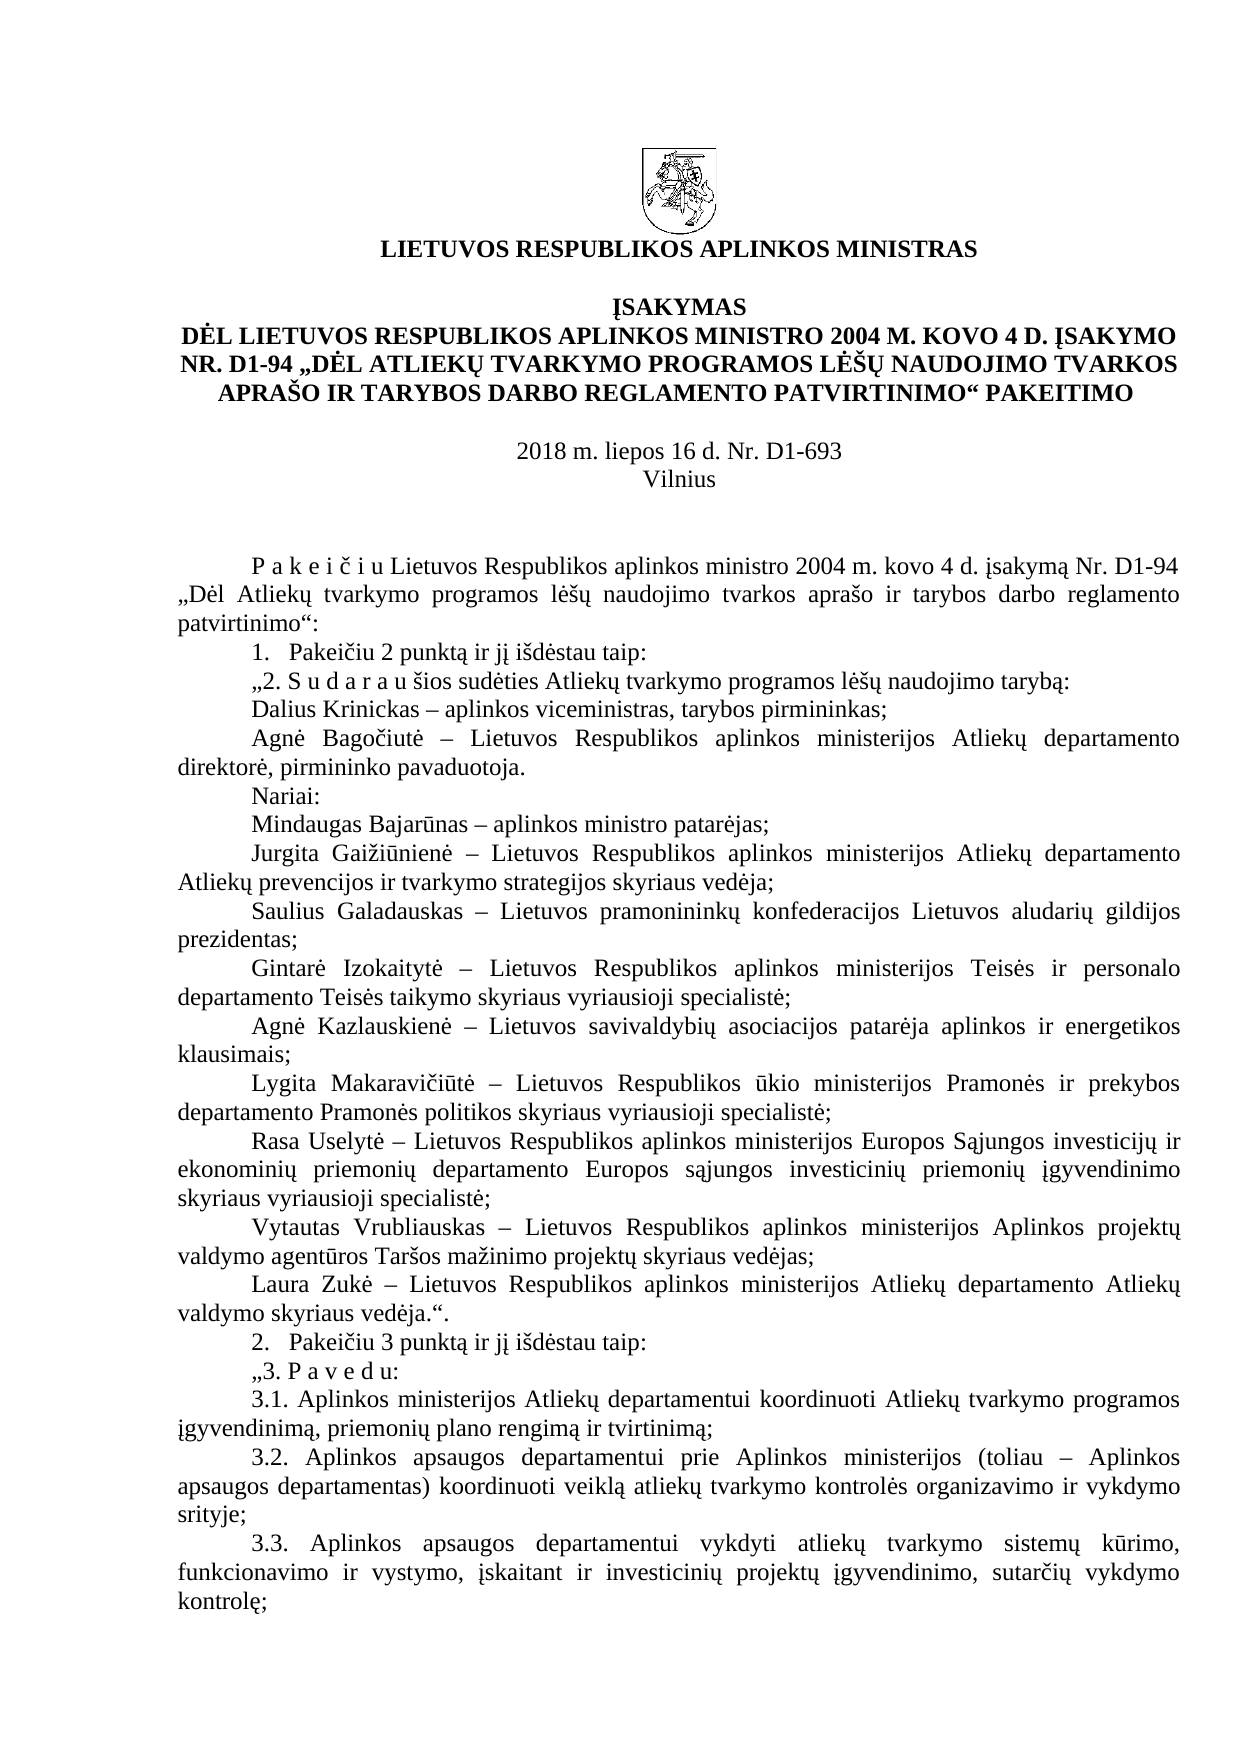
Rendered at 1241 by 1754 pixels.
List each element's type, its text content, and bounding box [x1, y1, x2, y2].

text Lygita Makaravičiūtė – Lietuvos Respublikos ūkio ministerijos Pramonės ir prekybos departamento Pramonės politikos skyriaus vyriausioji specialistė; [177, 1068, 1181, 1126]
text „2. S u d a r a u šios sudėties Atliekų tvarkymo programos lėšų naudojimo tarybą: [177, 666, 1181, 694]
text ĮSAKYMAS [177, 292, 1181, 321]
text 1. Pakeičiu 2 punktą ir jį išdėstau taip: [251, 637, 1181, 666]
text 2018 m. liepos 16 d. Nr. D1-693 [177, 436, 1181, 464]
text Gintarė Izokaitytė – Lietuvos Respublikos aplinkos ministerijos Teisės ir personalo departamento Teisės taikymo skyriaus vyriausioji specialistė; [177, 953, 1181, 1011]
text Saulius Galadauskas – Lietuvos pramonininkų konfederacijos Lietuvos aludarių gildijos prezidentas; [177, 896, 1181, 953]
text LIETUVOS RESPUBLIKOS APLINKOS MINISTRAS [177, 234, 1181, 263]
text Dalius Krinickas – aplinkos viceministras, tarybos pirmininkas; [177, 694, 1181, 723]
text Vilnius [177, 464, 1181, 493]
text Agnė Bagočiutė – Lietuvos Respublikos aplinkos ministerijos Atliekų departamento direktorė, pirmininko pavaduotoja. [177, 723, 1181, 781]
text Agnė Kazlauskienė – Lietuvos savivaldybių asociacijos patarėja aplinkos ir energetikos klausimais; [177, 1011, 1181, 1068]
text 3.3. Aplinkos apsaugos departamentui vykdyti atliekų tvarkymo sistemų kūrimo, funkcionavimo ir vystymo, įskaitant ir investicinių projektų įgyvendinimo, sutarčių vykdymo kontrolę; [177, 1528, 1181, 1614]
text Nariai: [177, 781, 1181, 809]
text 3.1. Aplinkos ministerijos Atliekų departamentui koordinuoti Atliekų tvarkymo programos įgyvendinimą, priemonių plano rengimą ir tvirtinimą; [177, 1384, 1181, 1442]
text 2. Pakeičiu 3 punktą ir jį išdėstau taip: [251, 1327, 1181, 1356]
text DĖL LIETUVOS RESPUBLIKOS APLINKOS MINISTRO 2004 M. KOVO 4 D. ĮSAKYMO NR. D1-94 „DĖL ATLIEKŲ TVARKYMO PROGRAMOS LĖŠŲ NAUDOJIMO TVARKOS APRAŠO IR TARYBOS DARBO REGLAMENTO PATVIRTINIMO“ PAKEITIMO [177, 321, 1181, 407]
text 3.2. Aplinkos apsaugos departamentui prie Aplinkos ministerijos (toliau – Aplinkos apsaugos departamentas) koordinuoti veiklą atliekų tvarkymo kontrolės organizavimo ir vykdymo srityje; [177, 1442, 1181, 1528]
text Laura Zukė – Lietuvos Respublikos aplinkos ministerijos Atliekų departamento Atliekų valdymo skyriaus vedėja.“. [177, 1269, 1181, 1327]
text „3. P a v e d u: [177, 1356, 1181, 1384]
text Vytautas Vrubliauskas – Lietuvos Respublikos aplinkos ministerijos Aplinkos projektų valdymo agentūros Taršos mažinimo projektų skyriaus vedėjas; [177, 1212, 1181, 1269]
text Rasa Uselytė – Lietuvos Respublikos aplinkos ministerijos Europos Sąjungos investicijų ir ekonominių priemonių departamento Europos sąjungos investicinių priemonių įgyvendinimo skyriaus vyriausioji specialistė; [177, 1126, 1181, 1212]
text Jurgita Gaižiūnienė – Lietuvos Respublikos aplinkos ministerijos Atliekų departamento Atliekų prevencijos ir tvarkymo strategijos skyriaus vedėja; [177, 838, 1181, 896]
text Mindaugas Bajarūnas – aplinkos ministro patarėjas; [177, 809, 1181, 838]
text P a k e i č i u Lietuvos Respublikos aplinkos ministro 2004 m. kovo 4 d. įsakymą Nr. D1-94 „Dėl Atliekų tvarkymo programos lėšų naudojimo tvarkos aprašo ir tarybos darbo reglamento patvirtinimo“: [177, 551, 1181, 637]
